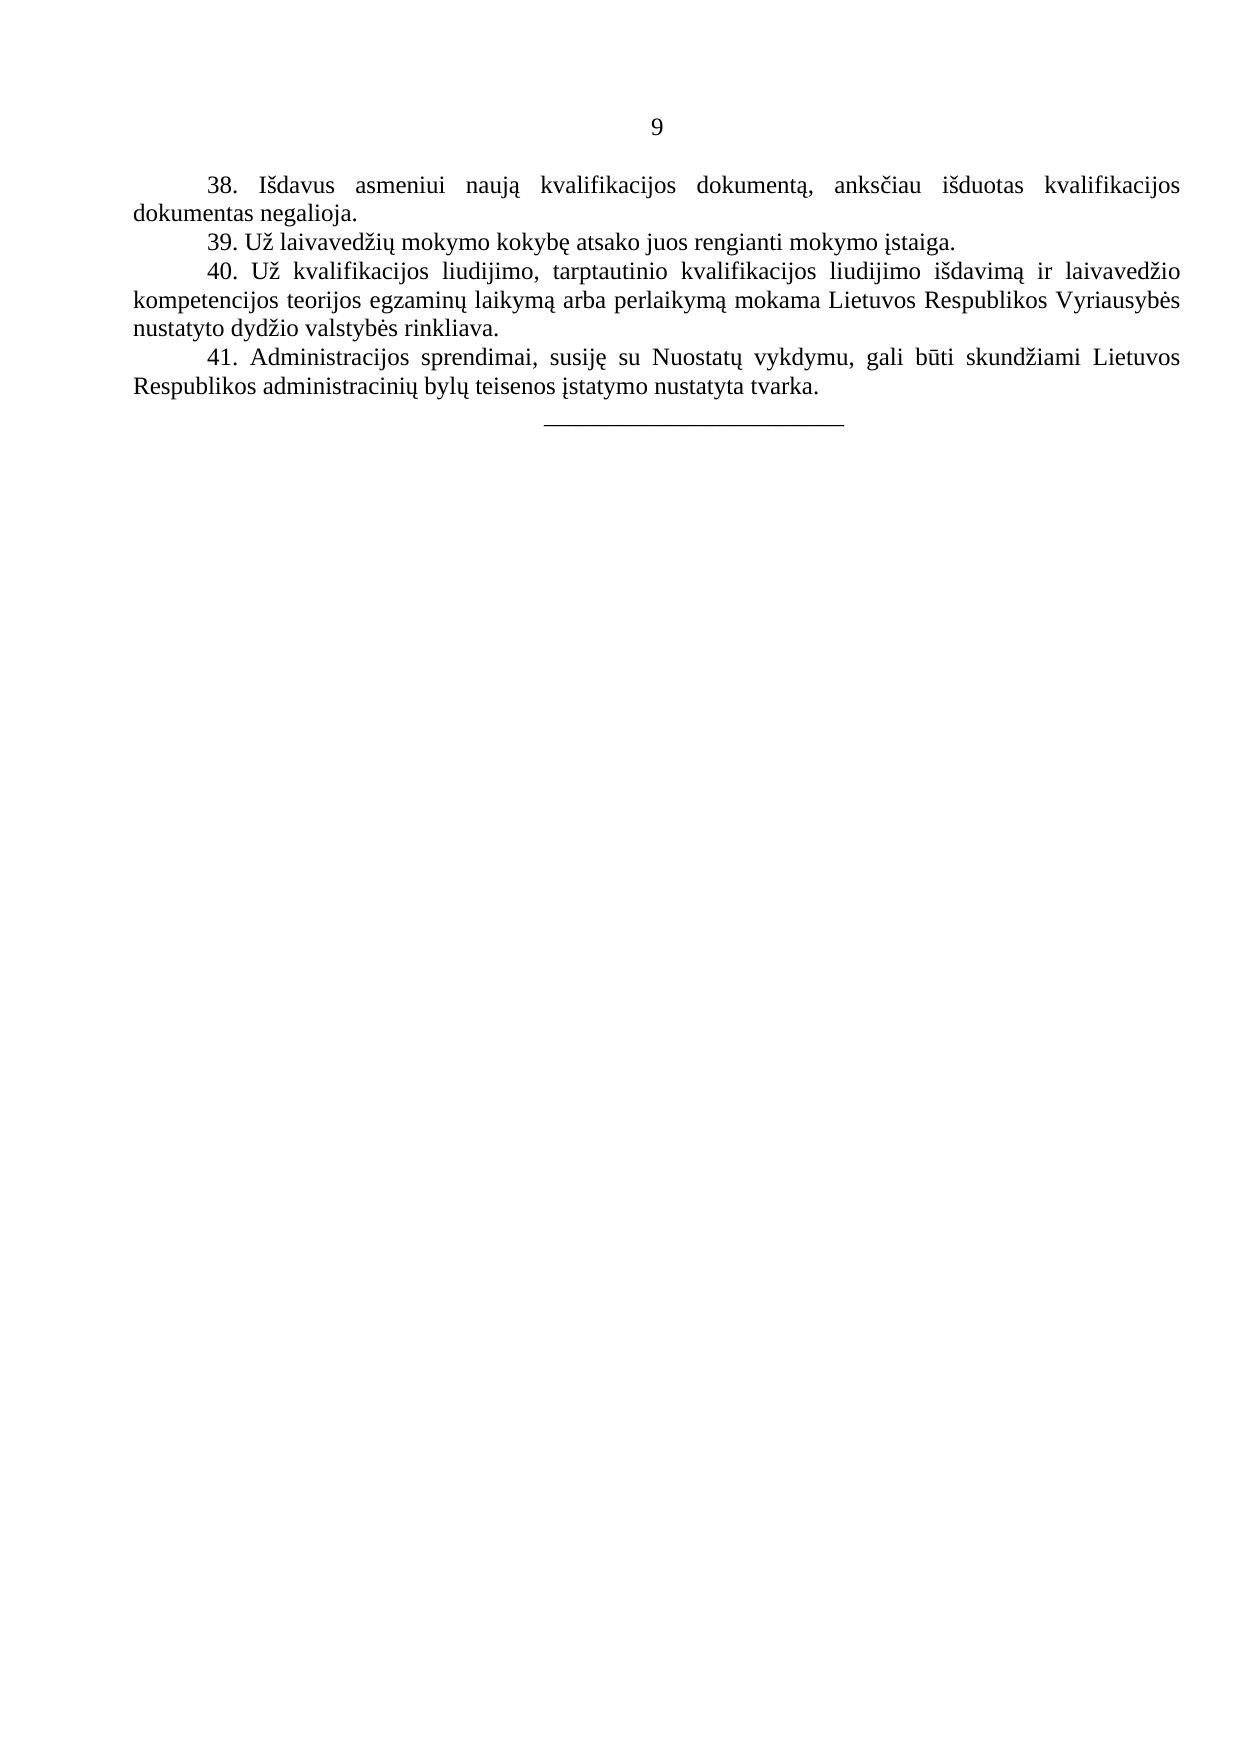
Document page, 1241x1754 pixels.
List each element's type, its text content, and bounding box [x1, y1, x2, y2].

text ________________________ [133, 400, 1181, 428]
text 40. Už kvalifikacijos liudijimo, tarptautinio kvalifikacijos liudijimo išdavimą ir laivavedžio kompetencijos teorijos egzaminų laikymą arba perlaikymą mokama Lietuvos Respublikos Vyriausybės nustatyto dydžio valstybės rinkliava. [133, 256, 1181, 342]
text 39. Už laivavedžių mokymo kokybę atsako juos rengianti mokymo įstaiga. [133, 227, 1181, 256]
text 41. Administracijos sprendimai, susiję su Nuostatų vykdymu, gali būti skundžiami Lietuvos Respublikos administracinių bylų teisenos įstatymo nustatyta tvarka. [133, 342, 1181, 400]
text 38. Išdavus asmeniui naują kvalifikacijos dokumentą, anksčiau išduotas kvalifikacijos dokumentas negalioja. [133, 170, 1181, 227]
